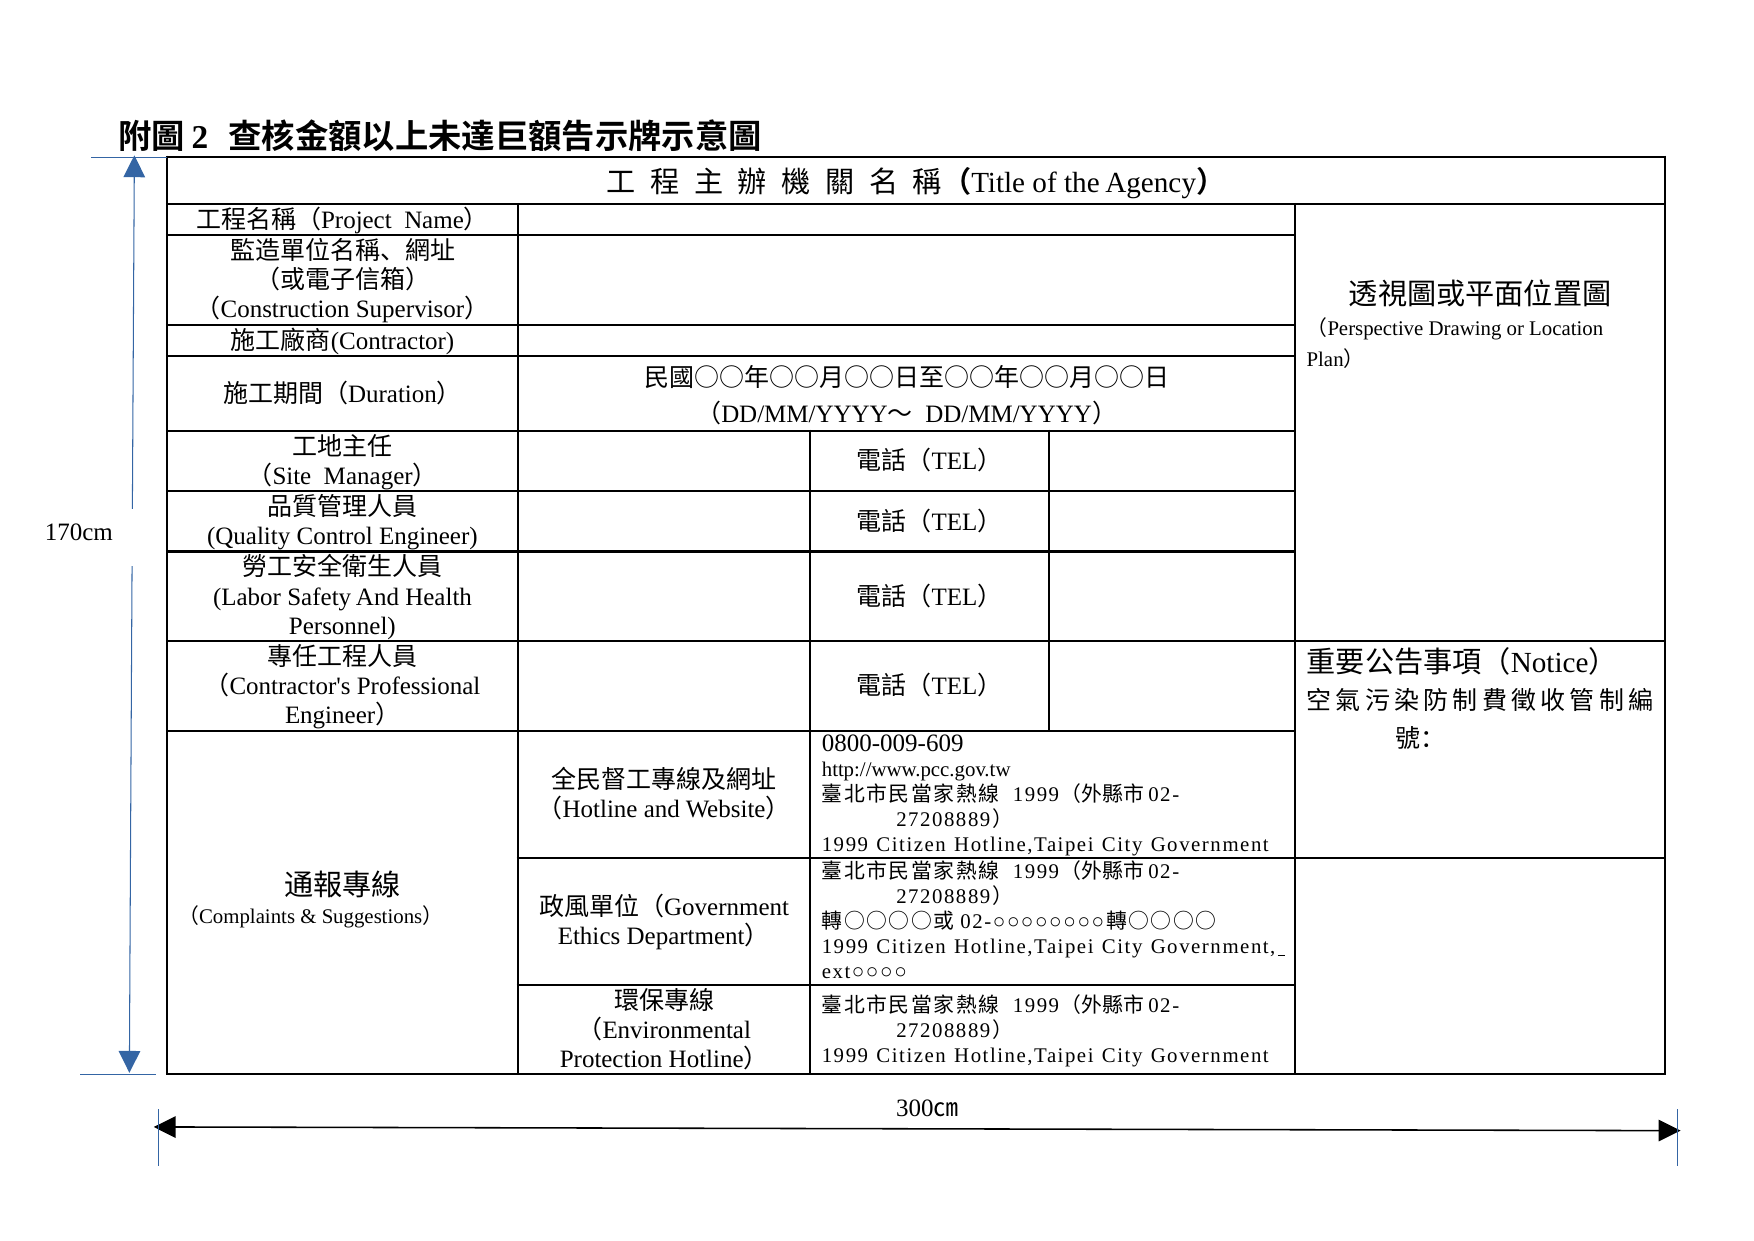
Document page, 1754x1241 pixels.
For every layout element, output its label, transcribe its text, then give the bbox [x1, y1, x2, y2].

table_cell 0800-009-609 http://www.pcc.gov.tw 臺北市民當家熱線 1999（外縣市02-27208889） 1999 Citizen Hotline,Taipei City Government [811, 732, 1294, 857]
table_cell [519, 553, 809, 640]
table_cell 臺北市民當家熱線 1999（外縣市02-27208889） 1999 Citizen Hotline,Taipei City Government [811, 986, 1294, 1073]
table_cell 電話（TEL） [811, 642, 1048, 729]
table_cell [1050, 432, 1294, 490]
table_cell 臺北市民當家熱線 1999（外縣市02-27208889） 轉○○○○或02-○○○○○○○○轉○○○○ 1999 Citizen Hotline,Taipei City Government, ext○○○○ [811, 859, 1294, 984]
table_cell 工地主任 （Site Manager） [168, 432, 517, 490]
table_cell [1296, 859, 1664, 1073]
table_cell 施工期間（Duration） [168, 357, 517, 429]
table_cell [519, 326, 1294, 355]
table_cell 品質管理人員 (Quality Control Engineer) [168, 492, 517, 550]
text 300㎝ [896, 1087, 991, 1118]
table_cell 環保專線 （Environmental Protection Hotline） [519, 986, 809, 1073]
table_cell 施工廠商(Contractor) [168, 326, 517, 355]
table_cell 監造單位名稱、網址 （或電子信箱） （Construction Supervisor） [168, 236, 517, 324]
table_cell 透視圖或平面位置圖 （Perspective Drawing or Location Plan） [1296, 205, 1664, 640]
table_cell 電話（TEL） [811, 553, 1048, 640]
table_cell 電話（TEL） [811, 432, 1048, 490]
table_cell [519, 236, 1294, 324]
table_cell 專任工程人員 （Contractor's Professional Engineer） [168, 642, 517, 729]
table_header 工 程 主 辦 機 關 名 稱（Title of the Agency） [168, 158, 1664, 203]
table_cell 民國○○年○○月○○日至○○年○○月○○日 （DD/MM/YYYY〜 DD/MM/YYYY） [519, 357, 1294, 429]
text 附圖2 查核金額以上未達巨額告示牌示意圖 [118, 118, 1695, 156]
table_cell [1050, 642, 1294, 729]
table_cell 電話（TEL） [811, 492, 1048, 550]
table_cell [519, 432, 809, 490]
table_cell 政風單位（Government Ethics Department） [519, 859, 809, 984]
table_cell 勞工安全衛生人員 (Labor Safety And Health Personnel) [168, 553, 517, 640]
table_cell 品質管理人員 (Quality Control Engineer) [36, 509, 147, 566]
table_cell [1050, 553, 1294, 640]
table_cell 全民督工專線及網址（Hotline and Website） [519, 732, 809, 857]
table_cell 工程名稱（Project Name） [168, 205, 517, 234]
table_cell 重要公告事項（Notice） 空氣污染防制費徵收管制編號： [1296, 642, 1664, 857]
table_cell [519, 205, 1294, 234]
table_cell [519, 642, 809, 729]
table_cell [519, 492, 809, 550]
table_cell 通報專線 （Complaints & Suggestions） [168, 732, 517, 1073]
table_cell [1050, 492, 1294, 550]
